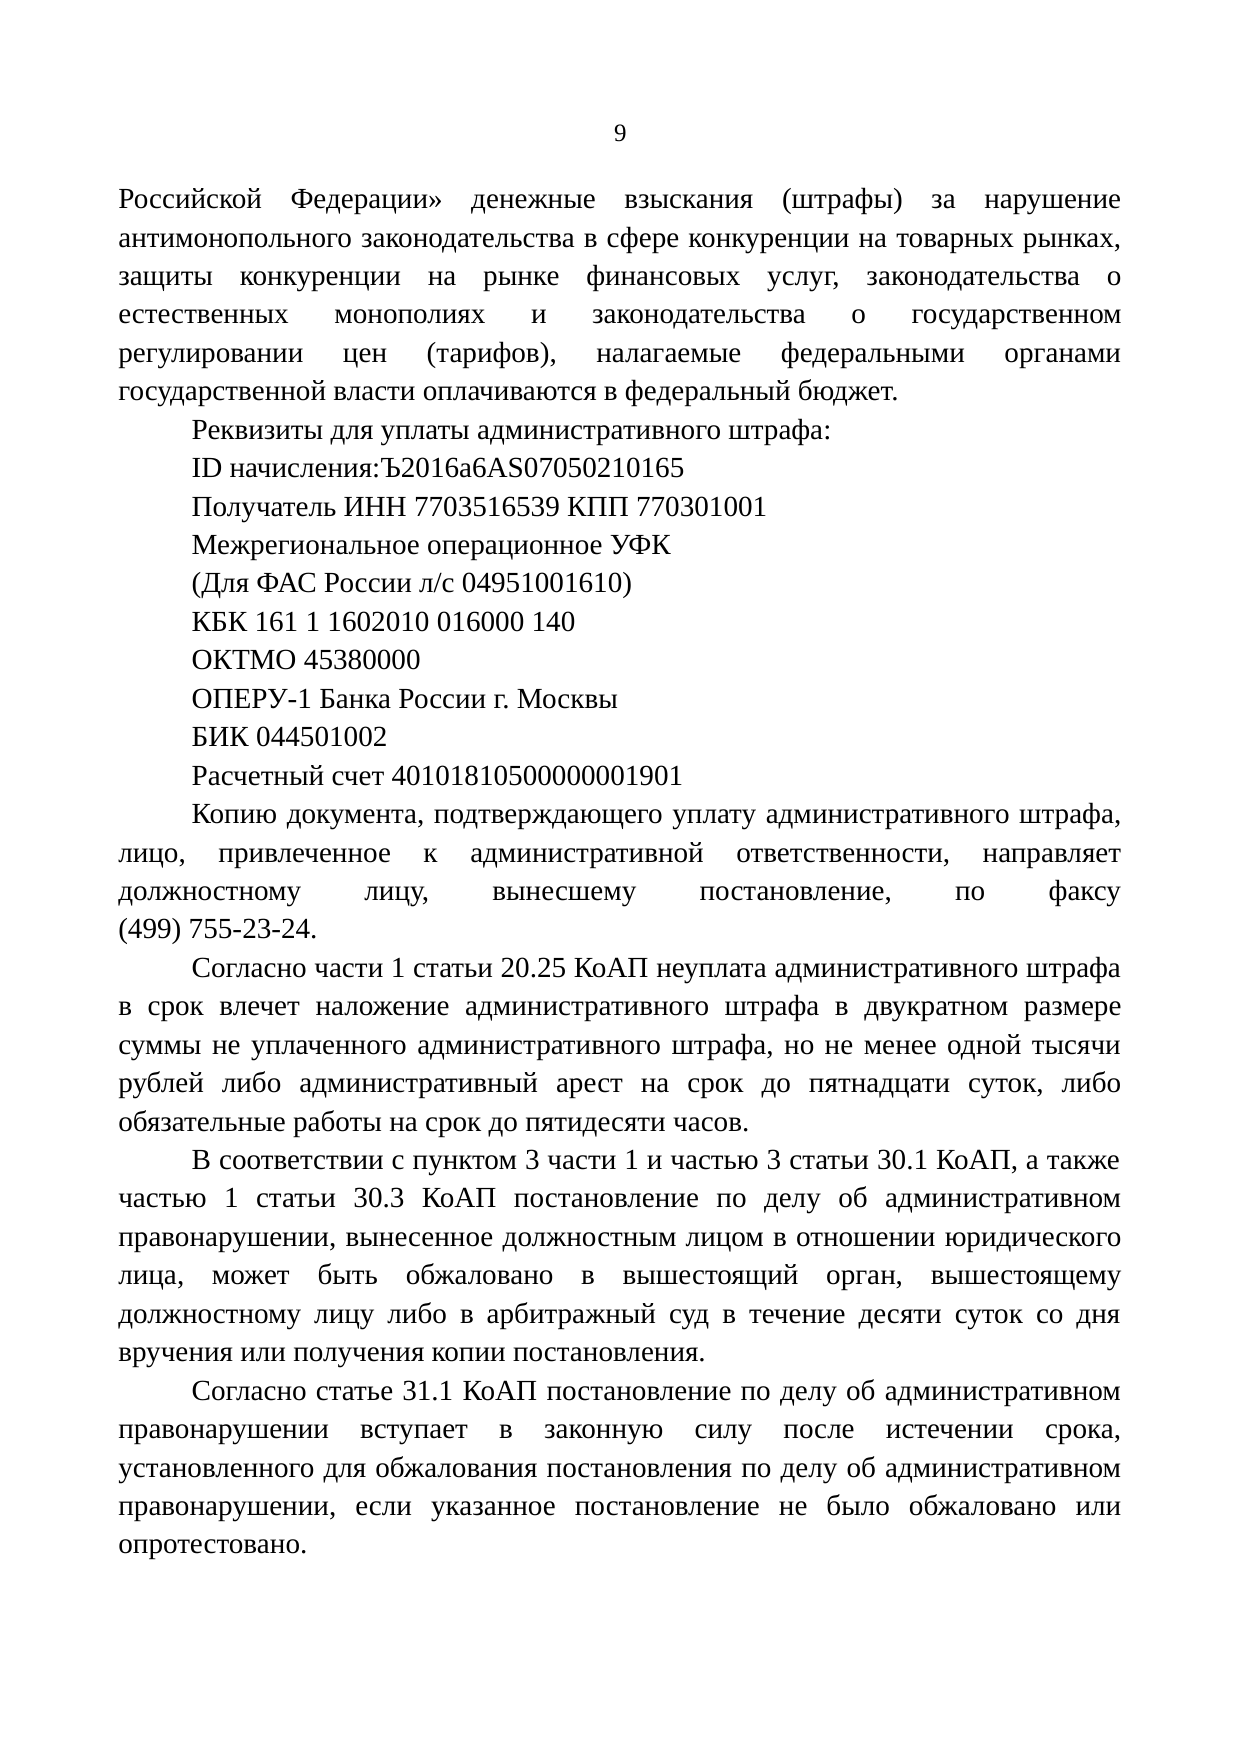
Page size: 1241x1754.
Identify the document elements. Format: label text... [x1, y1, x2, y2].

text Получатель ИНН 7703516539 КПП 770301001 [118, 484, 1122, 522]
text (Для ФАС России л/с 04951001610) [118, 561, 1122, 599]
text Согласно части 1 статьи 20.25 КоАП неуплата административного штрафа в срок влечет наложение административного штрафа в двукратном размере суммы не уплаченного административного штрафа, но не менее одной тысячи рублей либо административный арест на срок до пятнадцати суток, либо обязательные работы на срок до пятидесяти часов. [118, 945, 1122, 1137]
text В соответствии с пунктом 3 части 1 и частью 3 статьи 30.1 КоАП, а также частью 1 статьи 30.3 КоАП постановление по делу об административном правонарушении, вынесенное должностным лицом в отношении юридического лица, может быть обжаловано в вышестоящий орган, вышестоящему должностному лицу либо в арбитражный суд в течение десяти суток со дня вручения или получения копии постановления. [118, 1137, 1122, 1368]
text Копию документа, подтверждающего уплату административного штрафа, лицо, привлеченное к административной ответственности, направляет должностному лицу, вынесшему постановление, по факсу (499) 755-23-24. [118, 791, 1122, 945]
text Межрегиональное операционное УФК [118, 522, 1122, 561]
text Согласно статье 31.1 КоАП постановление по делу об административном правонарушении вступает в законную силу после истечении срока, установленного для обжалования постановления по делу об административном правонарушении, если указанное постановление не было обжаловано или опротестовано. [118, 1368, 1122, 1560]
text Реквизиты для уплаты административного штрафа: [118, 407, 1122, 445]
text БИК 044501002 [118, 714, 1122, 753]
text ОКТМО 45380000 [118, 638, 1122, 676]
text ОПЕРУ-1 Банка России г. Москвы [118, 676, 1122, 714]
text ID начисления:Ъ2016a6AS07050210165 [118, 445, 1122, 484]
text КБК 161 1 1602010 016000 140 [118, 599, 1122, 638]
text Российской Федерации» денежные взыскания (штрафы) за нарушение антимонопольного законодательства в сфере конкуренции на товарных рынках, защиты конкуренции на рынке финансовых услуг, законодательства о естественных монополиях и законодательства о государственном регулировании цен (тарифов), налагаемые федеральными органами государственной власти оплачиваются в федеральный бюджет. [118, 176, 1122, 407]
text Расчетный счет 40101810500000001901 [118, 753, 1122, 791]
